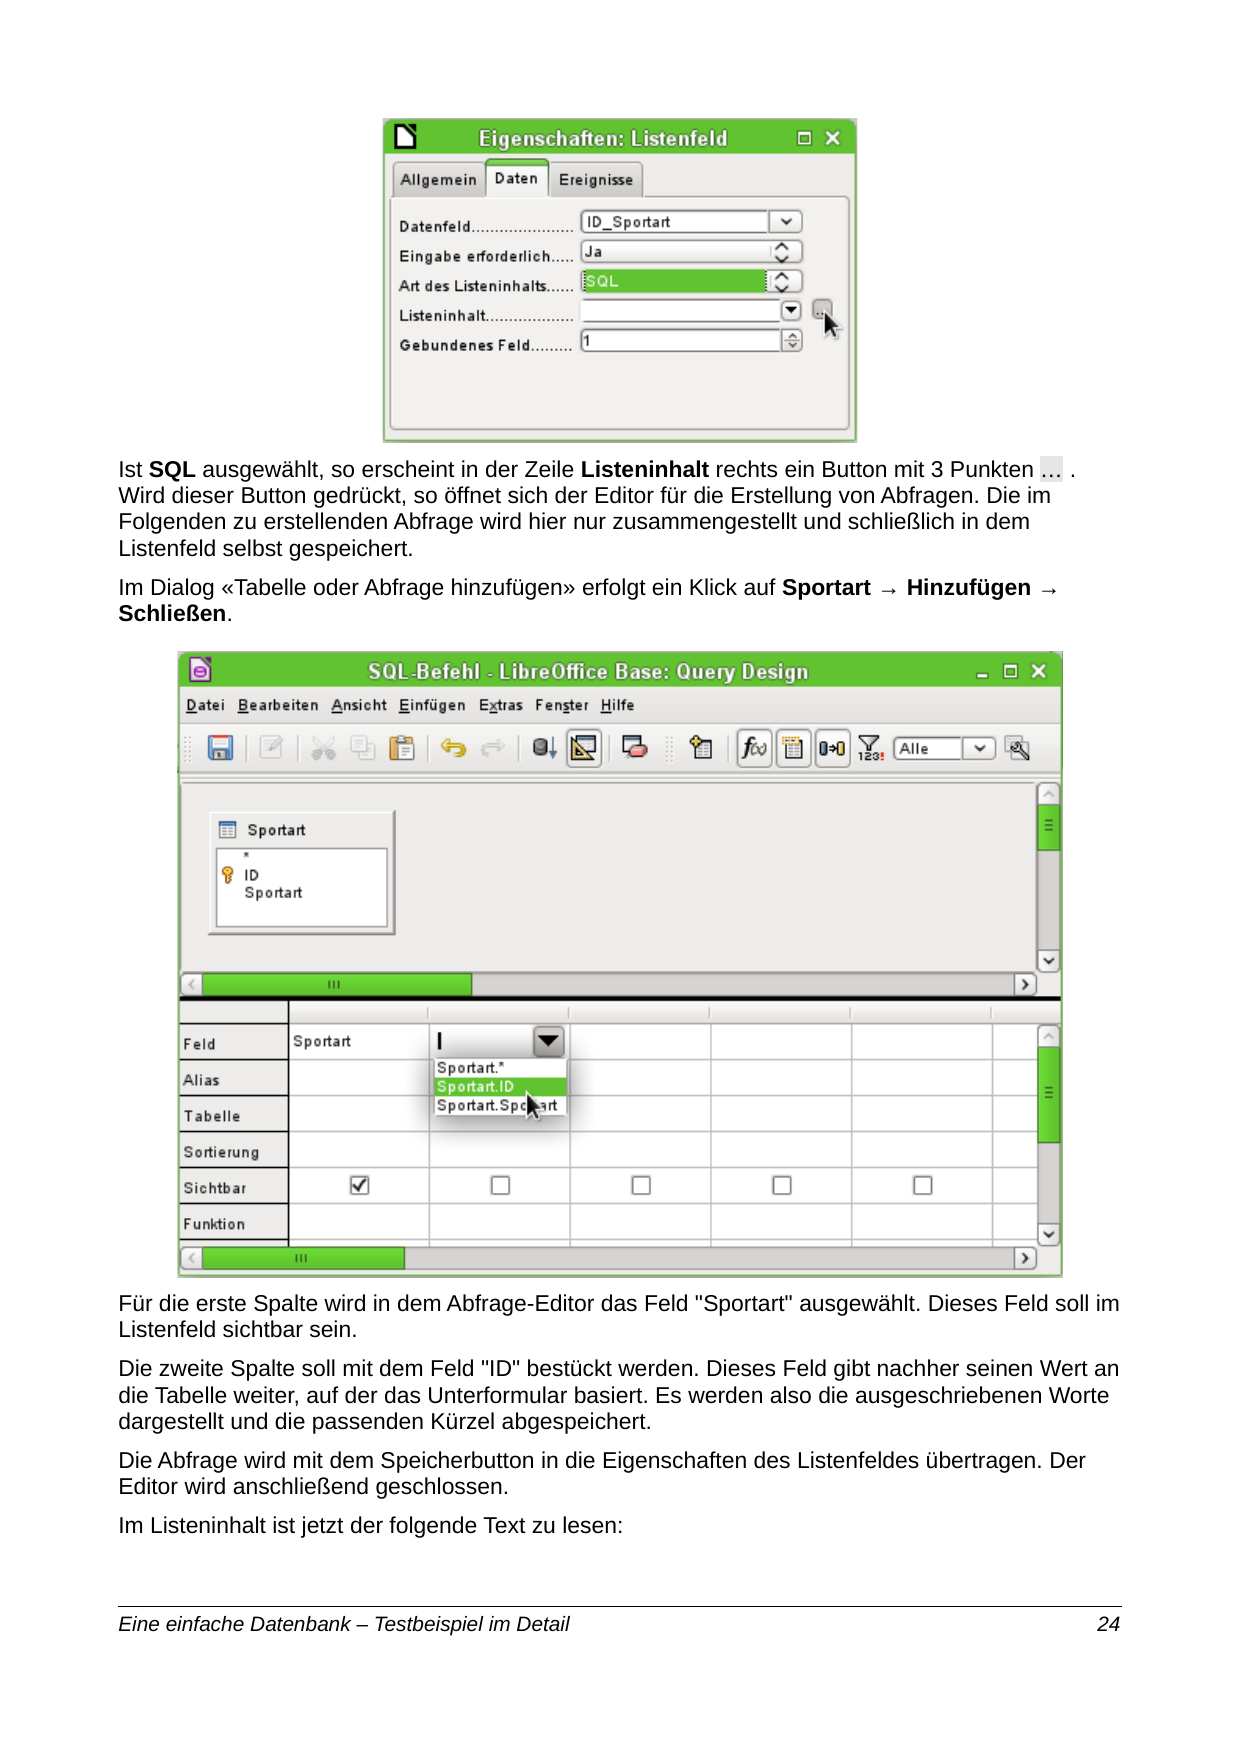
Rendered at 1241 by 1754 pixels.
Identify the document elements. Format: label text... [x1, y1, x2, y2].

picture [382, 118, 858, 443]
picture [177, 651, 1063, 1278]
text Im Listeninhalt ist jetzt der folgende Text zu lesen: [118, 1512, 1122, 1538]
text Die zweite Spalte soll mit dem Feld "ID" bestückt werden. Dieses Feld gibt nachher seinen Wert an die Tabelle weiter, auf der das Unterformular basiert. Es werden also die ausgeschriebenen Worte dargestellt und die passenden Kürzel abgespeichert. [118, 1355, 1122, 1434]
text Ist SQL ausgewählt, so erscheint in der Zeile Listeninhalt rechts ein Button mit 3 Punkten … . Wird dieser Button gedrückt, so öffnet sich der Editor für die Erstellung von Abfragen. Die im Folgenden zu erstellenden Abfrage wird hier nur zusammengestellt und schließlich in dem Listenfeld selbst gespeichert. [118, 456, 1122, 561]
text Im Dialog «Tabelle oder Abfrage hinzufügen» erfolgt ein Klick auf Sportart → Hinzufügen → Schließen. [118, 573, 1122, 626]
text Für die erste Spalte wird in dem Abfrage-Editor das Feld "Sportart" ausgewählt. Dieses Feld soll im Listenfeld sichtbar sein. [118, 1290, 1122, 1343]
text Die Abfrage wird mit dem Speicherbutton in die Eigenschaften des Listenfeldes übertragen. Der Editor wird anschließend geschlossen. [118, 1447, 1122, 1499]
